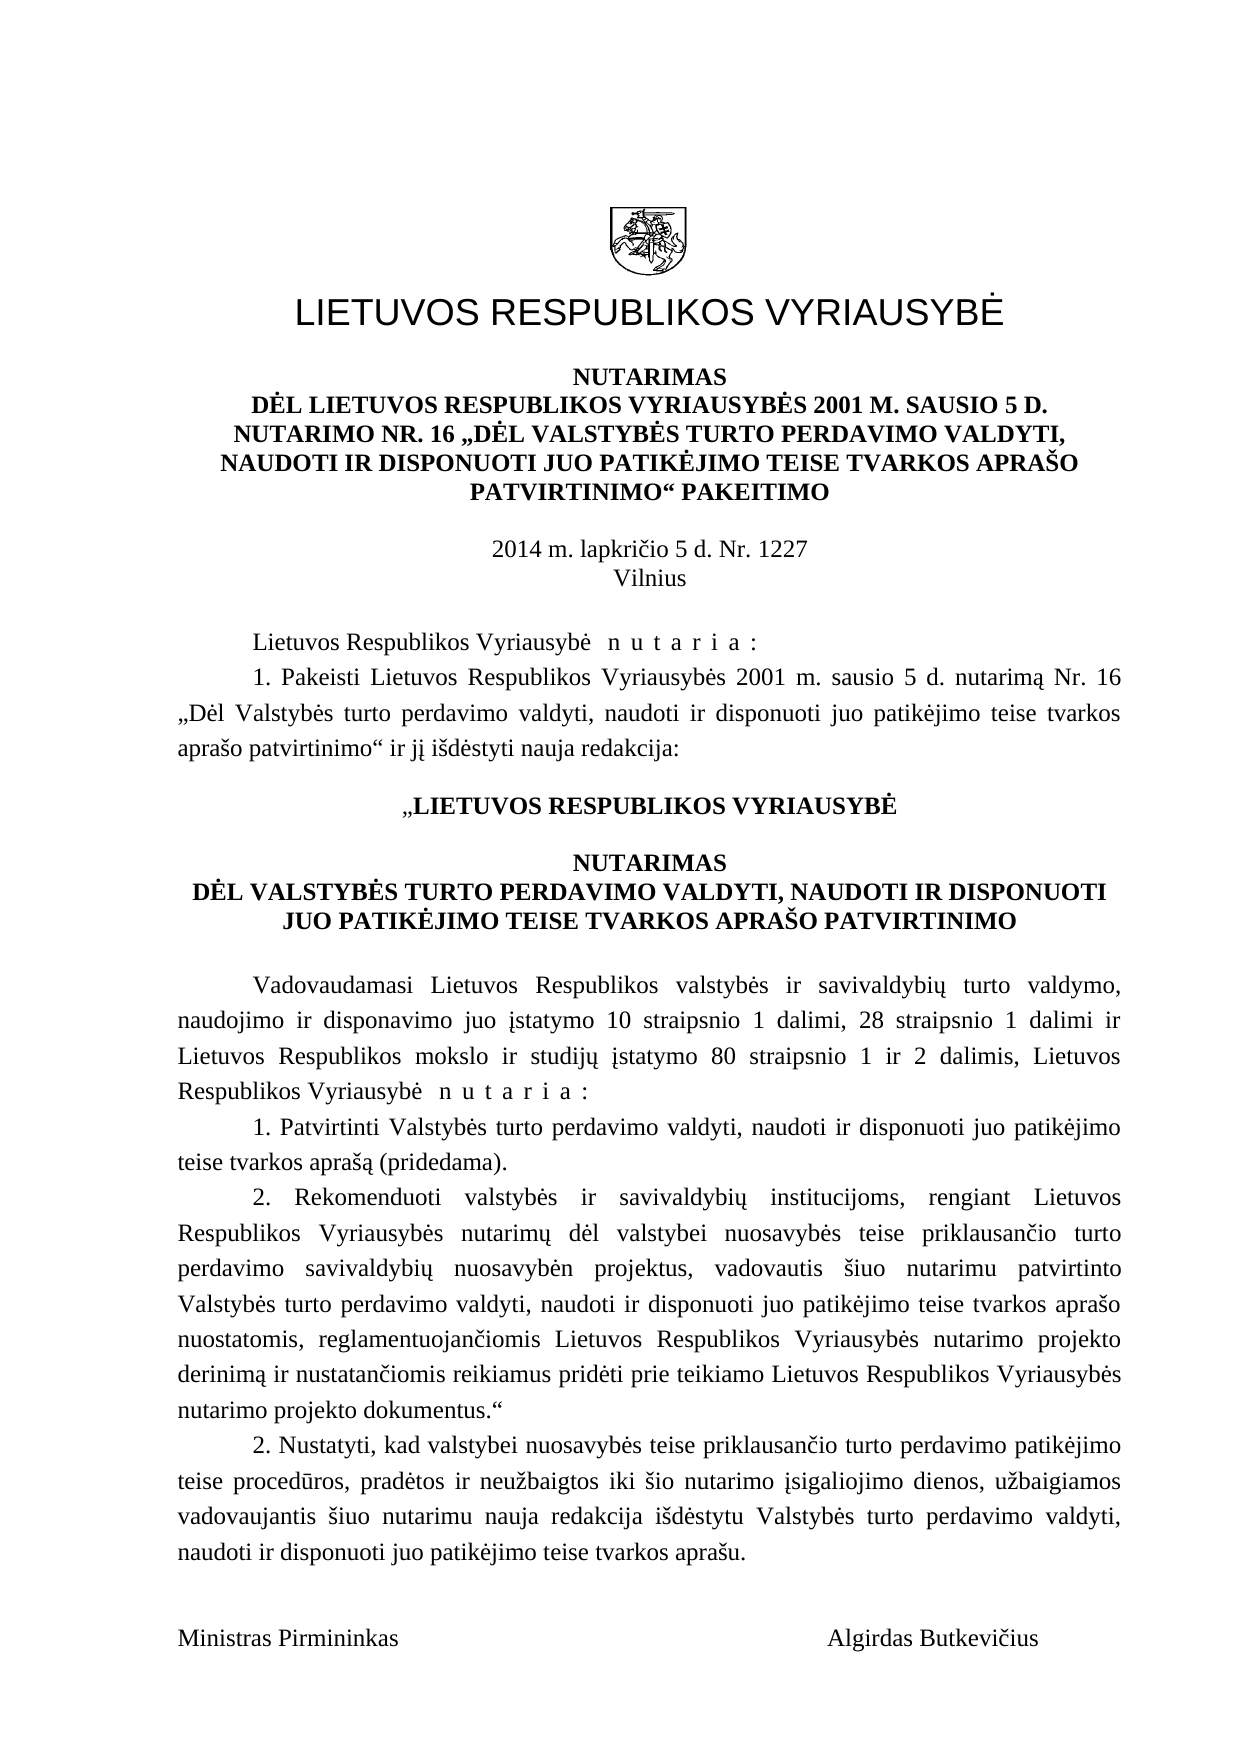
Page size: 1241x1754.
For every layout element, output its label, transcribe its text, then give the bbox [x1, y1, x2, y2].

text Ministras Pirmininkas Algirdas Butkevičius [177, 1623, 1122, 1652]
text NUTARIMAS [177, 848, 1122, 877]
text 1. Pakeisti Lietuvos Respublikos Vyriausybės 2001 m. sausio 5 d. nutarimą Nr. 16 „Dėl Valstybės turto perdavimo valdyti, naudoti ir disponuoti juo patikėjimo teise tvarkos aprašo patvirtinimo“ ir jį išdėstyti nauja redakcija: [177, 656, 1122, 762]
text „LIETUVOS RESPUBLIKOS VYRIAUSYBĖ [177, 791, 1122, 819]
text DĖL VALSTYBĖS TURTO PERDAVIMO VALDYTI, NAUDOTI IR DISPONUOTI JUO PATIKĖJIMO TEISE TVARKOS APRAŠO PATVIRTINIMO [177, 877, 1122, 934]
text Lietuvos Respublikos Vyriausybė nutaria: [177, 620, 1122, 656]
text 2. Nustatyti, kad valstybei nuosavybės teise priklausančio turto perdavimo patikėjimo teise procedūros, pradėtos ir neužbaigtos iki šio nutarimo įsigaliojimo dienos, užbaigiamos vadovaujantis šiuo nutarimu nauja redakcija išdėstytu Valstybės turto perdavimo valdyti, naudoti ir disponuoti juo patikėjimo teise tvarkos aprašu. [177, 1424, 1122, 1565]
text 2014 m. lapkričio 5 d. Nr. 1227 Vilnius [177, 534, 1122, 592]
text Dėl LIETUVOS RESPUBLIKOS VYRIAUSYBĖS 2001 M. SAUSIO 5 D. NUTARIMO NR. 16 „DĖL VALSTYBĖS TURTO PERDAVIMO VALDYTI, NAUDOTI IR DISPONUOTI JUO PATIKĖJIMO TEISE TVARKOS APRAŠO PATVIRTINIMO“ PAKEITIMO [177, 390, 1122, 505]
text 1. Patvirtinti Valstybės turto perdavimo valdyti, naudoti ir disponuoti juo patikėjimo teise tvarkos aprašą (pridedama). [177, 1105, 1122, 1176]
text 2. Rekomenduoti valstybės ir savivaldybių institucijoms, rengiant Lietuvos Respublikos Vyriausybės nutarimų dėl valstybei nuosavybės teise priklausančio turto perdavimo savivaldybių nuosavybėn projektus, vadovautis šiuo nutarimu patvirtinto Valstybės turto perdavimo valdyti, naudoti ir disponuoti juo patikėjimo teise tvarkos aprašo nuostatomis, reglamentuojančiomis Lietuvos Respublikos Vyriausybės nutarimo projekto derinimą ir nustatančiomis reikiamus pridėti prie teikiamo Lietuvos Respublikos Vyriausybės nutarimo projekto dokumentus.“ [177, 1176, 1122, 1424]
text nutarimas [177, 362, 1122, 390]
text Lietuvos Respublikos Vyriausybė [177, 290, 1122, 333]
text Vadovaudamasi Lietuvos Respublikos valstybės ir savivaldybių turto valdymo, naudojimo ir disponavimo juo įstatymo 10 straipsnio 1 dalimi, 28 straipsnio 1 dalimi ir Lietuvos Respublikos mokslo ir studijų įstatymo 80 straipsnio 1 ir 2 dalimis, Lietuvos Respublikos Vyriausybė nutaria: [177, 963, 1122, 1105]
